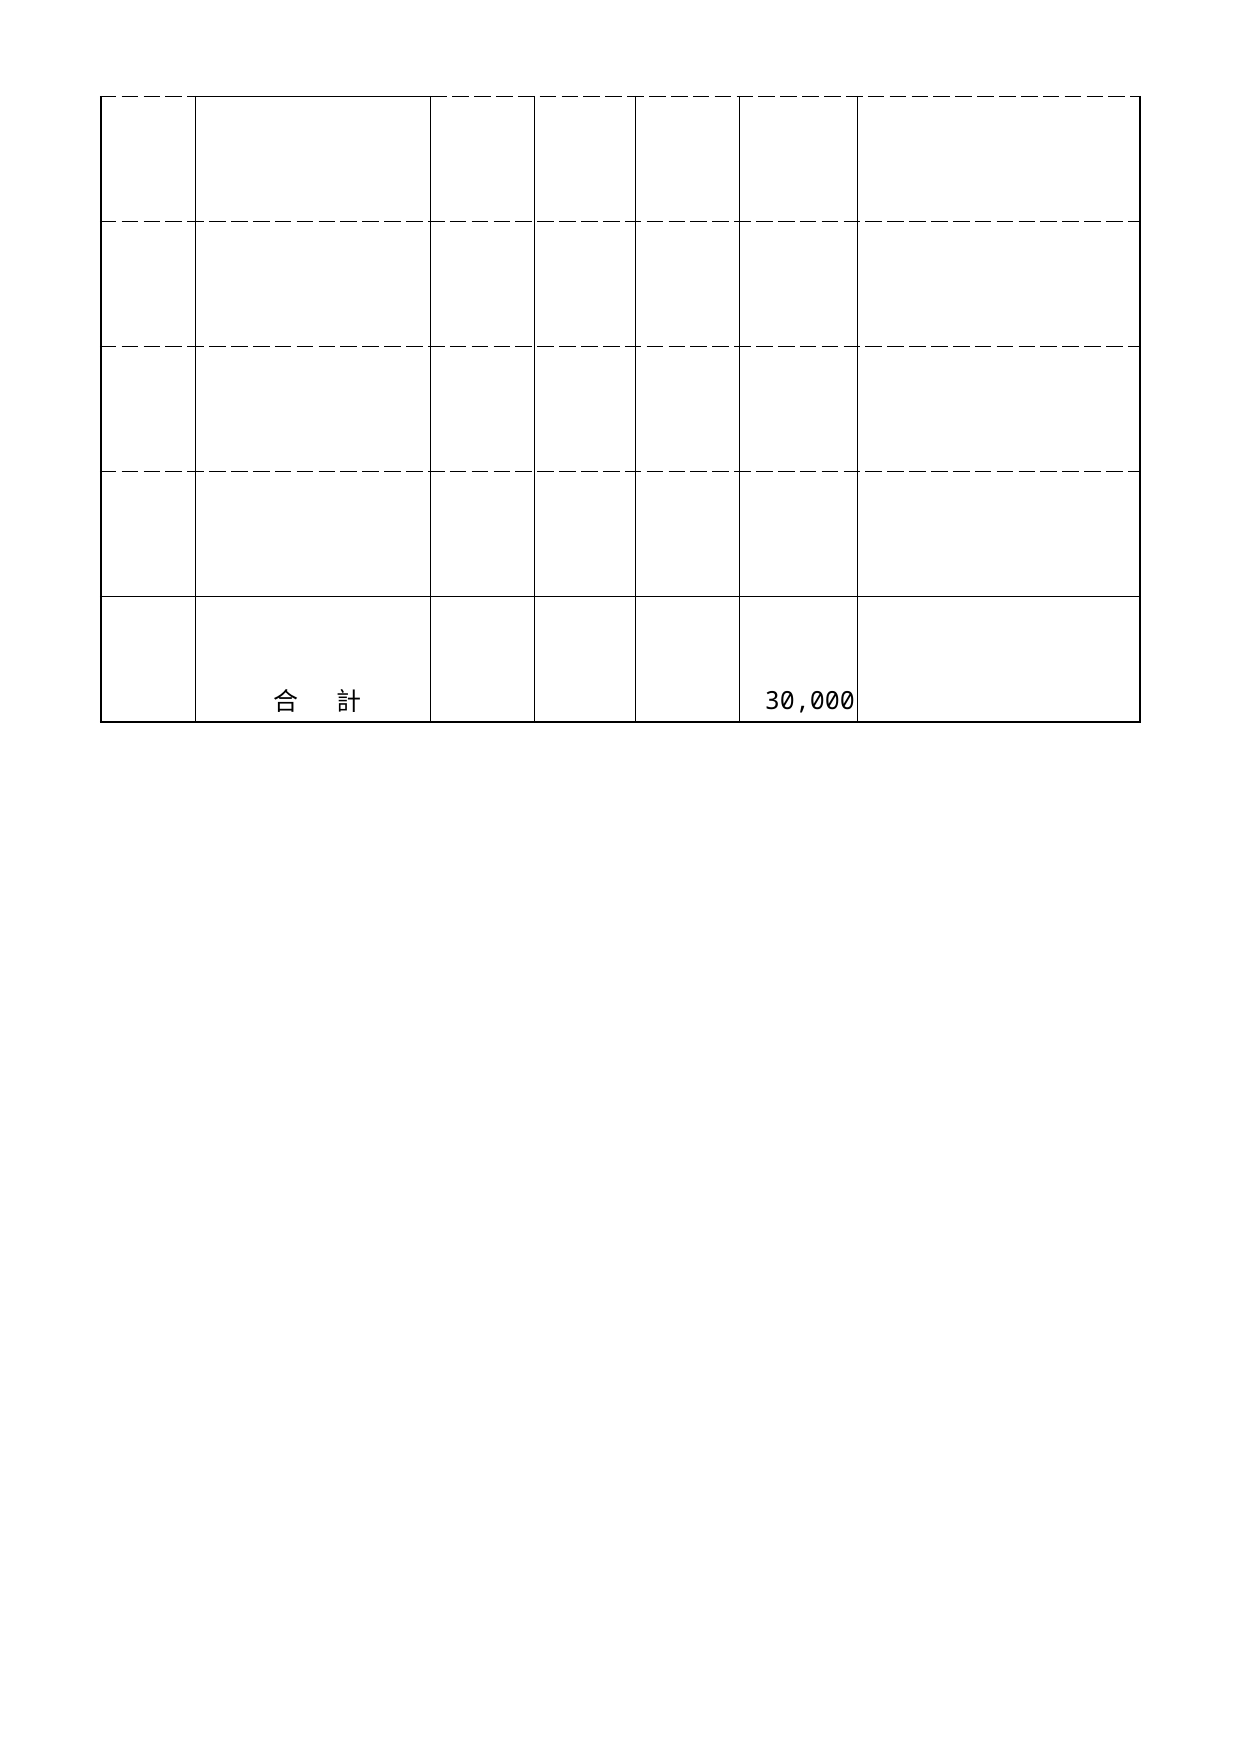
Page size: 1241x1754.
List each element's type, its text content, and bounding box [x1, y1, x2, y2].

table_cell [196, 471, 430, 596]
table_cell [196, 346, 430, 471]
table_cell 30,000 [740, 597, 857, 721]
table_cell [102, 597, 195, 721]
table_cell 合 計 [204, 597, 430, 721]
table_cell [102, 96, 195, 221]
table_cell [858, 221, 1139, 346]
table_cell [535, 471, 635, 596]
table_cell [196, 597, 203, 721]
table_cell [102, 346, 195, 471]
table_cell [740, 221, 857, 346]
table_cell [740, 346, 857, 471]
table_cell [858, 96, 1139, 221]
table_cell [636, 221, 739, 346]
table_cell [636, 346, 739, 471]
table_cell [431, 346, 534, 471]
table_cell [858, 597, 1139, 721]
table_cell [431, 471, 534, 596]
table_cell [196, 97, 430, 221]
table_cell [636, 96, 739, 221]
table_cell [858, 346, 1139, 471]
table_cell [196, 221, 430, 346]
table_cell [636, 471, 739, 596]
table_cell [740, 471, 857, 596]
table_cell [102, 221, 195, 346]
table_cell [535, 96, 635, 221]
table_cell [636, 597, 739, 721]
table_cell [535, 597, 635, 721]
table_cell [431, 597, 534, 721]
table_cell [102, 471, 195, 596]
table_cell [858, 471, 1139, 596]
table_cell [535, 346, 635, 471]
table_cell [740, 96, 857, 221]
table_cell [535, 221, 635, 346]
table_cell [431, 221, 534, 346]
table_cell [431, 96, 534, 221]
